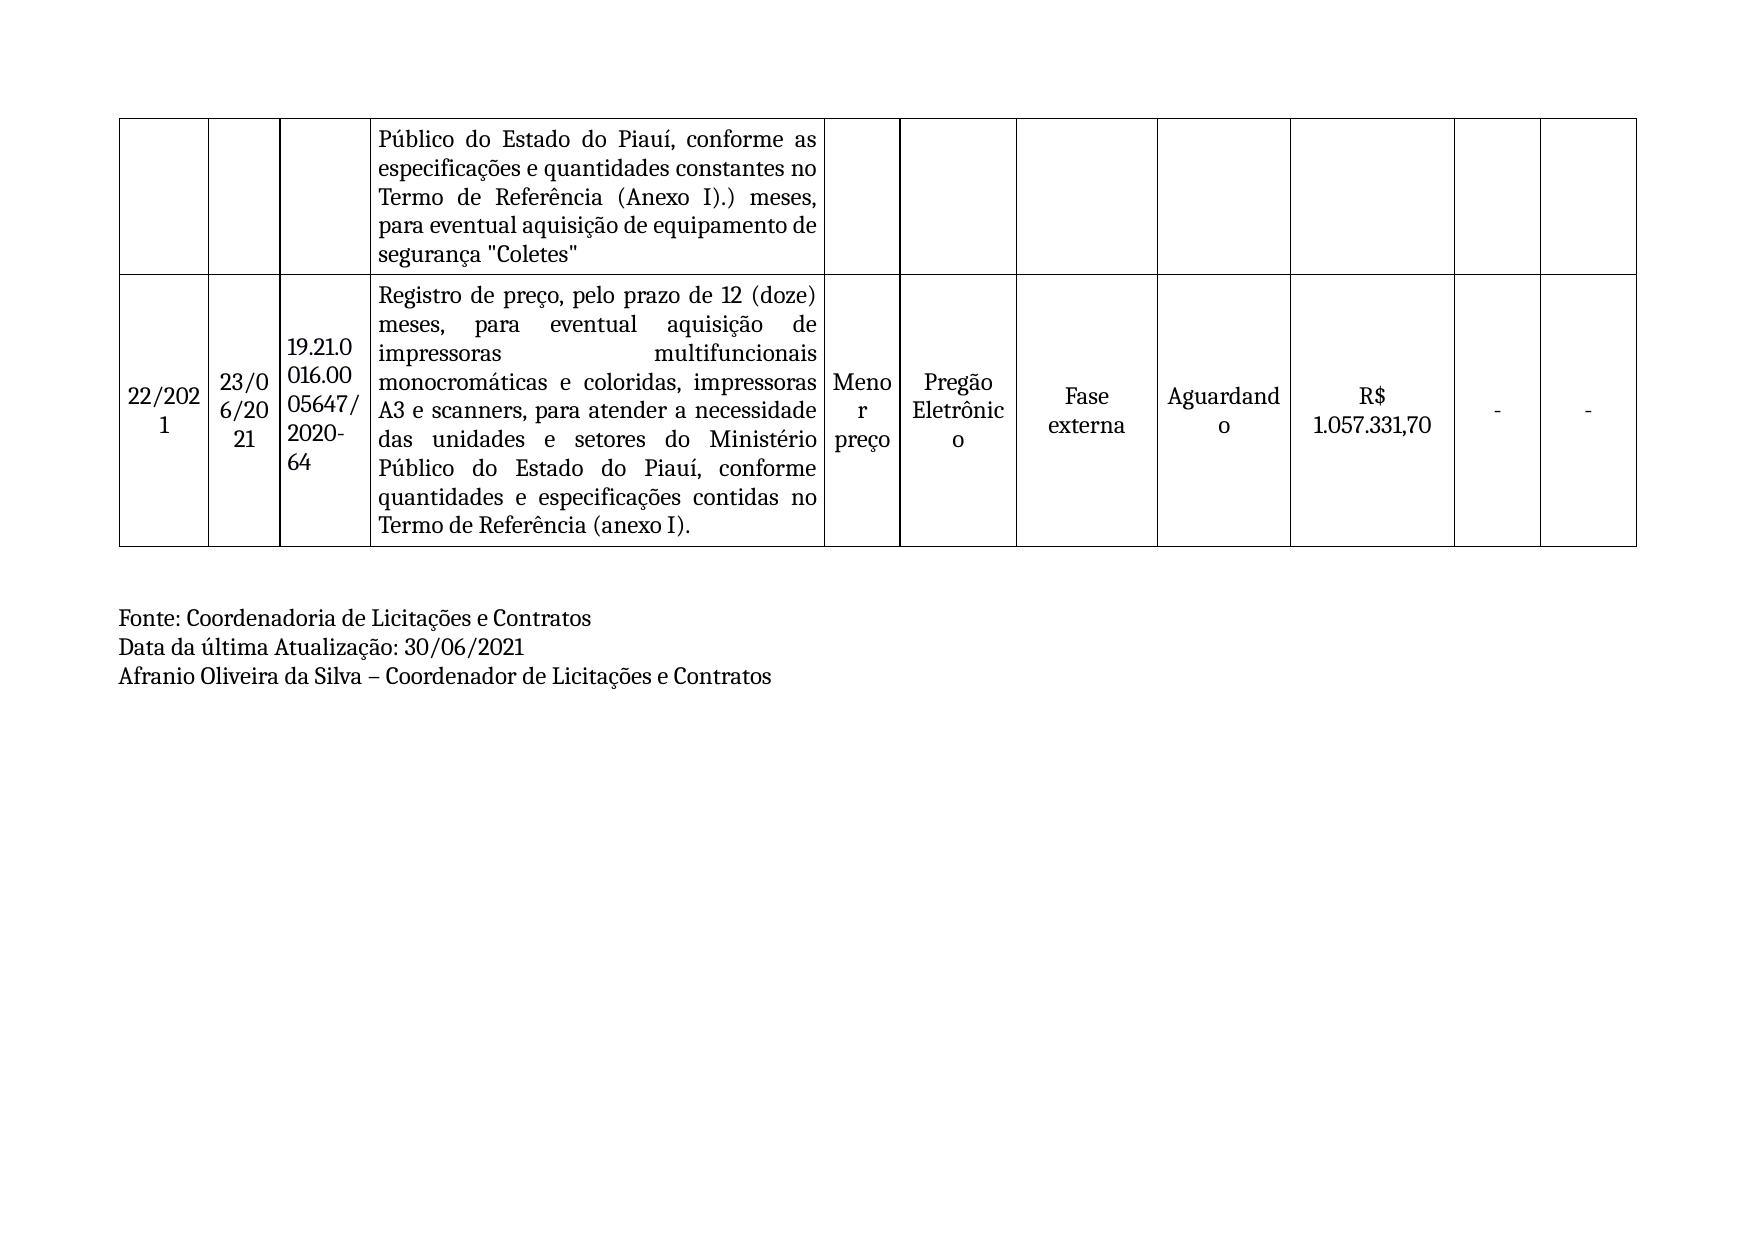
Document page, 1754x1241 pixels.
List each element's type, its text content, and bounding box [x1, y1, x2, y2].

table_cell [1017, 119, 1157, 274]
table_cell [1158, 119, 1290, 274]
table_cell R$ 1.057.331,70 [1291, 275, 1454, 546]
table_cell [825, 119, 899, 274]
table_cell - [1541, 119, 1636, 274]
table_cell [1291, 119, 1454, 274]
table_cell - [1541, 275, 1636, 546]
text Data da última Atualização: 30/06/2021 [118, 633, 1636, 662]
table_cell 19.21.0016.0005647/2020-64 [281, 275, 370, 546]
table_cell 23/06/2021 [209, 275, 279, 546]
table_cell Registro de preço, pelo prazo de 12 (doze) meses, para eventual aquisição de impressoras multifuncionais monocromáticas e coloridas, impressoras A3 e scanners, para atender a necessidade das unidades e setores do Ministério Público do Estado do Piauí, conforme quantidades e especificações contidas no Termo de Referência (anexo I). [371, 275, 824, 546]
table_cell [120, 119, 208, 274]
table_cell Pregão Eletrônico [901, 275, 1016, 546]
text Fonte: Coordenadoria de Licitações e Contratos [118, 604, 1636, 633]
table_cell 22/2021 [120, 275, 208, 546]
table_cell - [1455, 119, 1540, 274]
table_cell - [1455, 275, 1540, 546]
table_cell Fase externa [1017, 275, 1157, 546]
table_cell [281, 119, 370, 274]
table_cell [901, 119, 1016, 274]
text Afranio Oliveira da Silva – Coordenador de Licitações e Contratos [118, 662, 1636, 690]
table_cell Público do Estado do Piauí, conforme as especificações e quantidades constantes no Termo de Referência (Anexo I).) meses, para eventual aquisição de equipamento de segurança "Coletes" [371, 119, 824, 274]
table_cell Aguardando [1158, 275, 1290, 546]
table_cell [209, 119, 279, 274]
table_cell Menor preço [825, 275, 899, 546]
